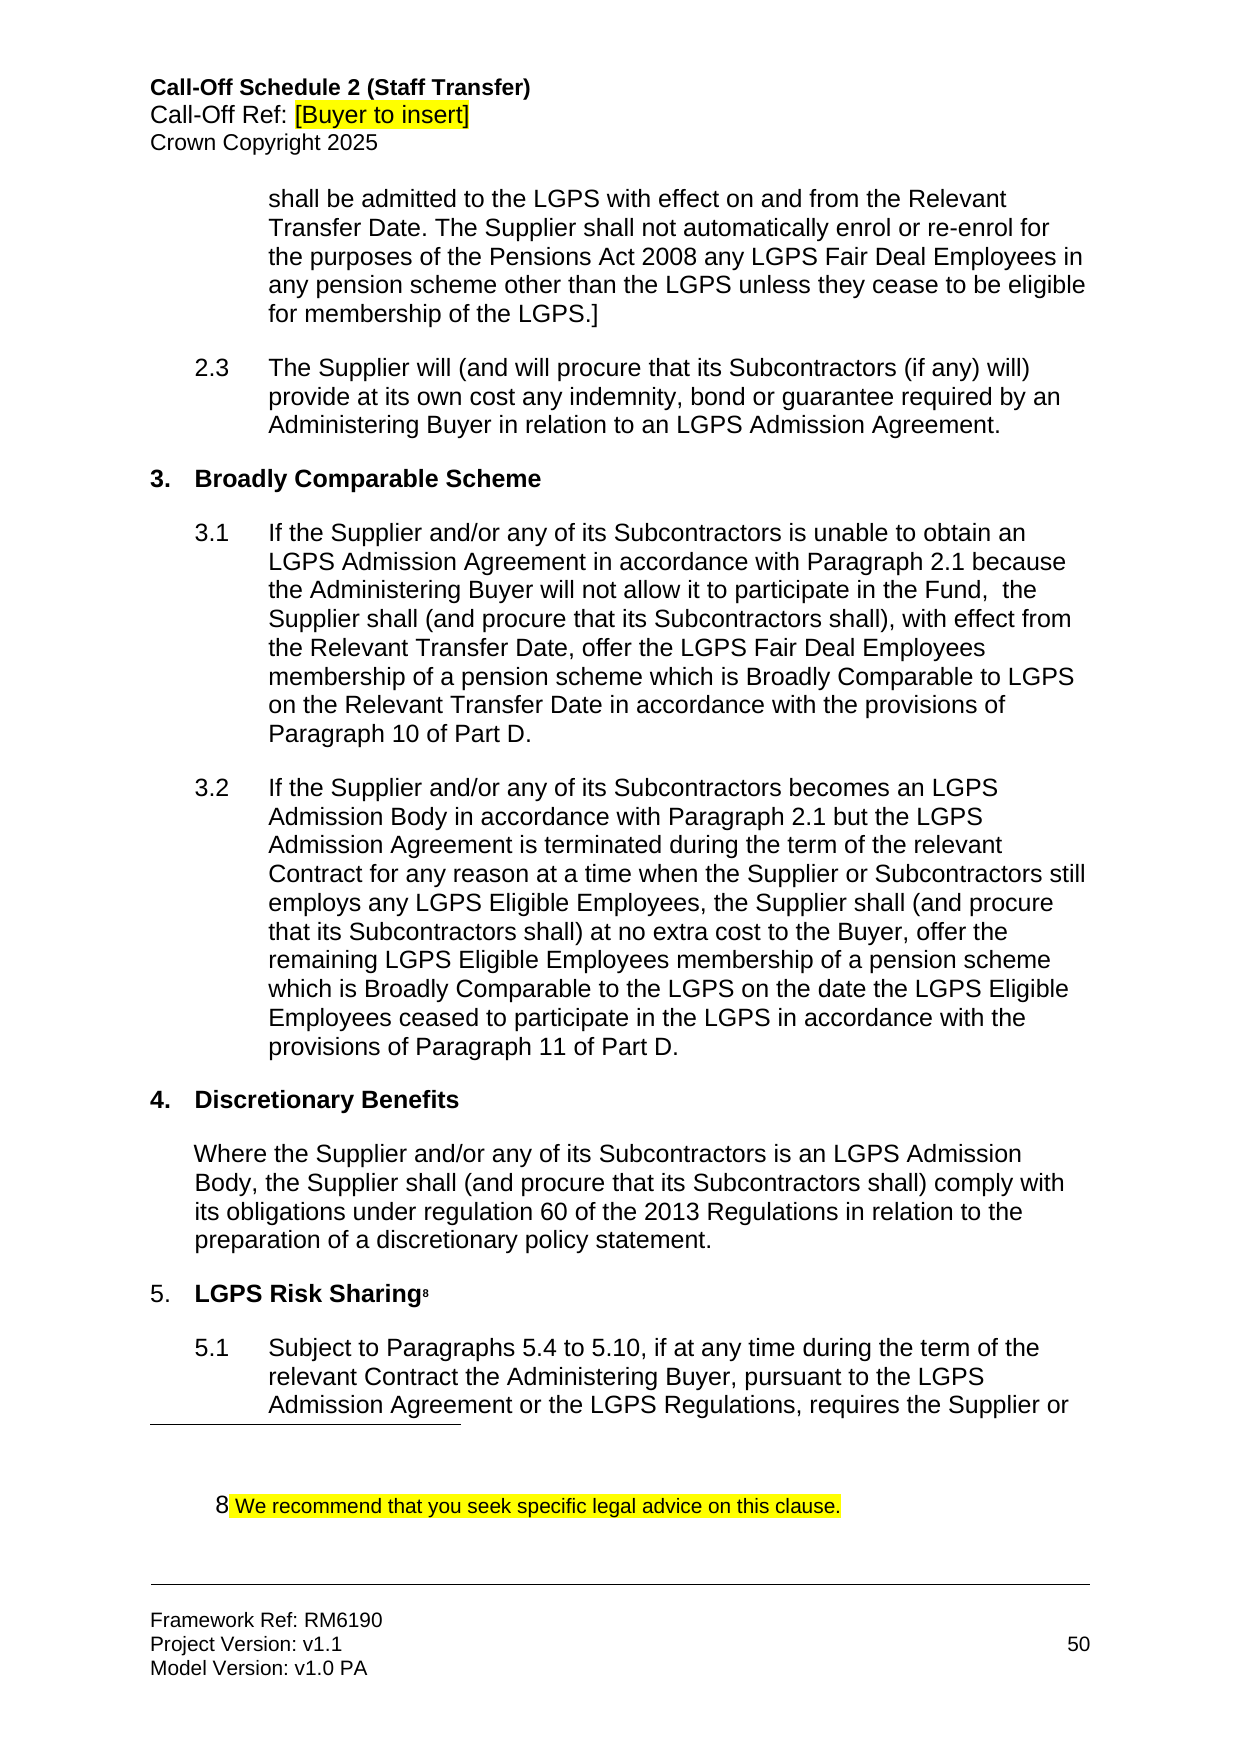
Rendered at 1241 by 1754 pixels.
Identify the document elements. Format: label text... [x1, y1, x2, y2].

list Broadly Comparable Scheme [150, 464, 1090, 493]
subtitle 3.1 If the Supplier and/or any of its Subcontractors is unable to obtain an LGPS Admission Agreement in accordance with Paragraph 2.1 because the Administering Buyer will not allow it to participate in the Fund, the Supplier shall (and procure that its Subcontractors shall), with effect from the Relevant Transfer Date, offer the LGPS Fair Deal Employees membership of a pension scheme which is Broadly Comparable to LGPS on the Relevant Transfer Date in accordance with the provisions of Paragraph 10 of Part D. [194, 518, 1090, 748]
list We recommend that you seek specific legal advice on this clause. [151, 1426, 1089, 1583]
list Discretionary Benefits [150, 1085, 1090, 1114]
list The Supplier will (and will procure that its Subcontractors (if any) will) provide at its own cost any indemnity, bond or guarantee required by an Administering Buyer in relation to an LGPS Admission Agreement. [194, 353, 1090, 439]
text shall be admitted to the LGPS with effect on and from the Relevant Transfer Date. The Supplier shall not automatically enrol or re-enrol for the purposes of the Pensions Act 2008 any LGPS Fair Deal Employees in any pension scheme other than the LGPS unless they cease to be eligible for membership of the LGPS.] [268, 184, 1090, 328]
subtitle 3.2 If the Supplier and/or any of its Subcontractors becomes an LGPS Admission Body in accordance with Paragraph 2.1 but the LGPS Admission Agreement is terminated during the term of the relevant Contract for any reason at a time when the Supplier or Subcontractors still employs any LGPS Eligible Employees, the Supplier shall (and procure that its Subcontractors shall) at no extra cost to the Buyer, offer the remaining LGPS Eligible Employees membership of a pension scheme which is Broadly Comparable to the LGPS on the date the LGPS Eligible Employees ceased to participate in the LGPS in accordance with the provisions of Paragraph 11 of Part D. [194, 773, 1090, 1060]
subtitle Where the Supplier and/or any of its Subcontractors is an LGPS Admission Body, the Supplier shall (and procure that its Subcontractors shall) comply with its obligations under regulation 60 of the 2013 Regulations in relation to the preparation of a discretionary policy statement. [193, 1139, 1090, 1254]
list Subject to Paragraphs 5.4 to 5.10, if at any time during the term of the relevant Contract the Administering Buyer, pursuant to the LGPS Admission Agreement or the LGPS Regulations, requires the Supplier or [194, 1333, 1090, 1419]
list LGPS Risk Sharing [150, 1279, 1090, 1308]
